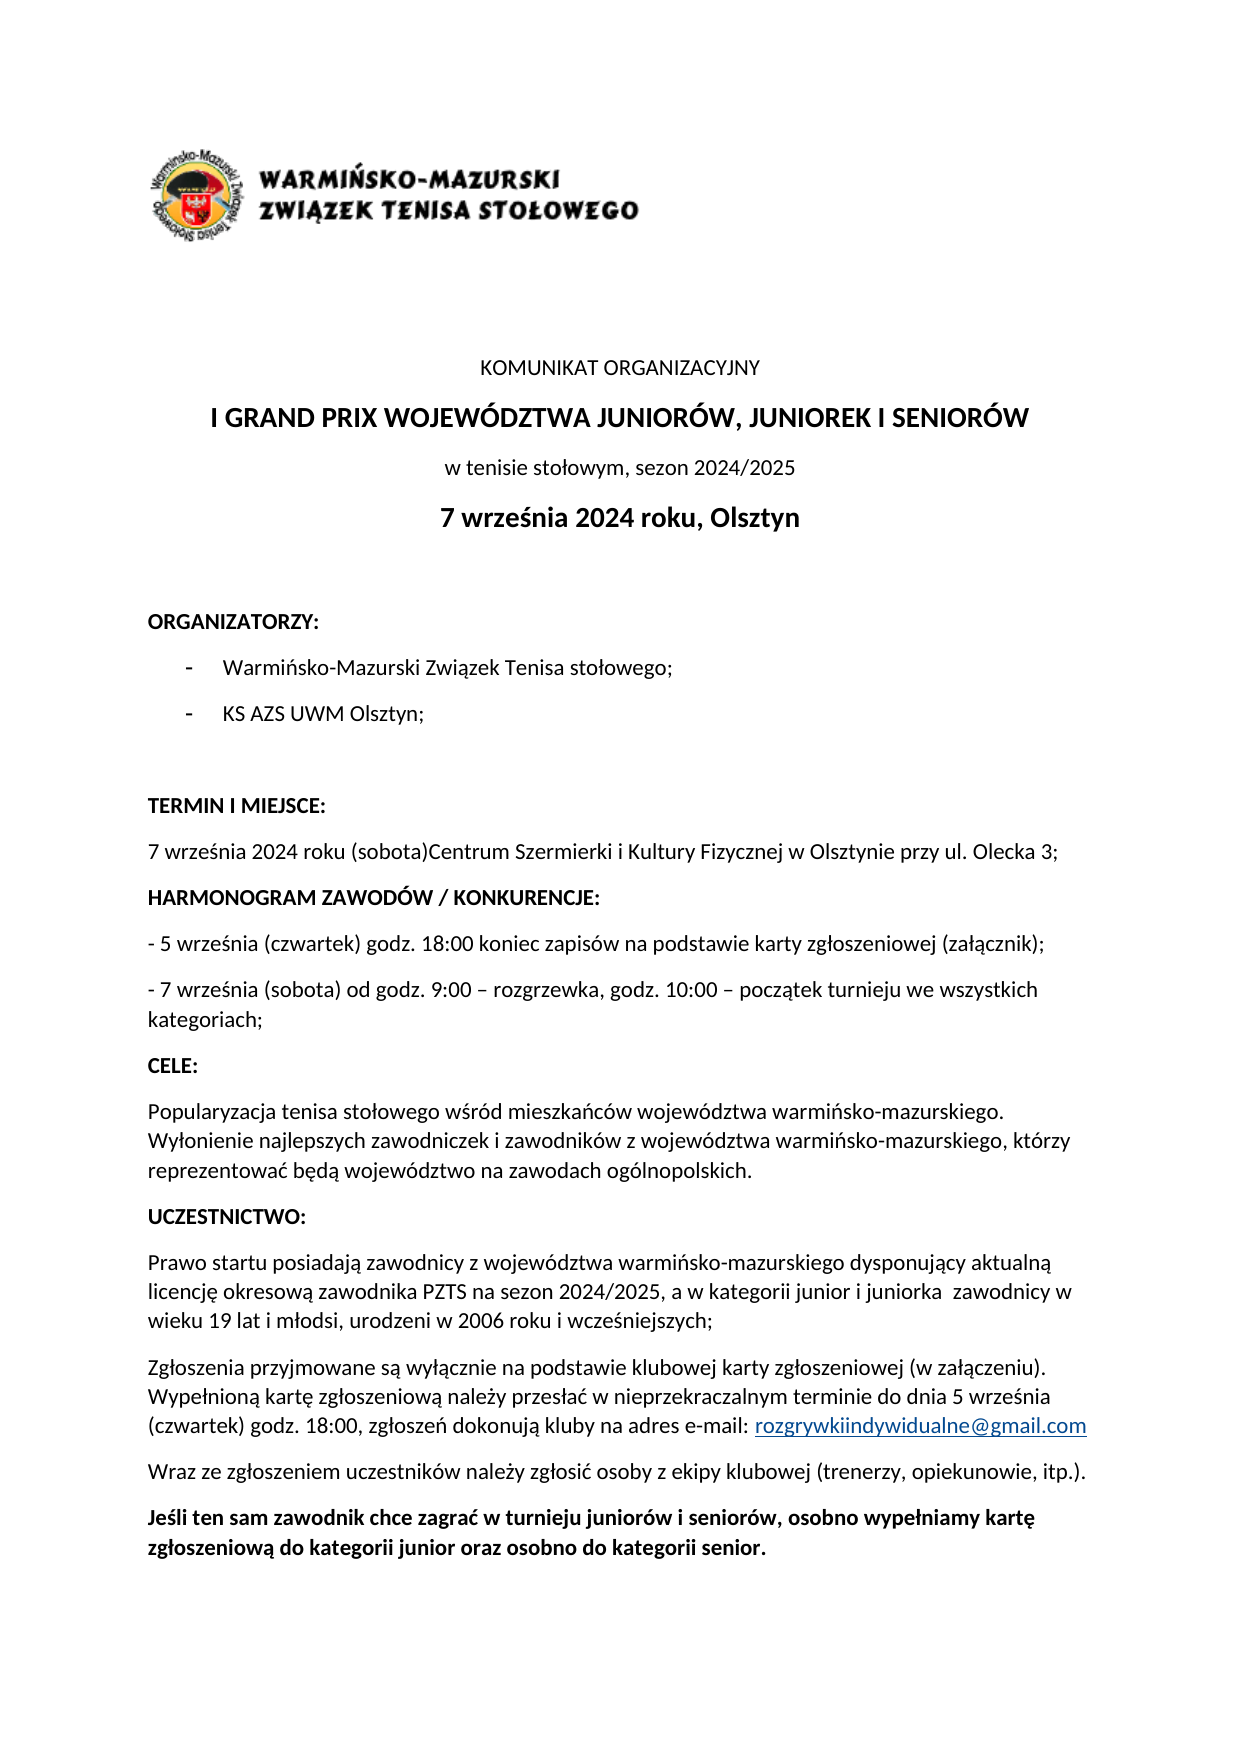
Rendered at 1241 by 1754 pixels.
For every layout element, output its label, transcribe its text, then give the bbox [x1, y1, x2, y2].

text Zgłoszenia przyjmowane są wyłącznie na podstawie klubowej karty zgłoszeniowej (w załączeniu). Wypełnioną kartę zgłoszeniową należy przesłać w nieprzekraczalnym terminie do dnia 5 września (czwartek) godz. 18:00, zgłoszeń dokonują kluby na adres e-mail: rozgrywkiindywidualne@gmail.com [148, 1353, 1093, 1439]
text Wraz ze zgłoszeniem uczestników należy zgłosić osoby z ekipy klubowej (trenerzy, opiekunowie, itp.). [148, 1457, 1093, 1486]
text - 5 września (czwartek) godz. 18:00 koniec zapisów na podstawie karty zgłoszeniowej (załącznik); [148, 929, 1093, 958]
text 7 września 2024 roku (sobota)Centrum Szermierki i Kultury Fizycznej w Olsztynie przy ul. Olecka 3; [148, 837, 1093, 866]
text w tenisie stołowym, sezon 2024/2025 [148, 453, 1093, 481]
text Prawo startu posiadają zawodnicy z województwa warmińsko-mazurskiego dysponujący aktualną licencję okresową zawodnika PZTS na sezon 2024/2025, a w kategorii junior i juniorka zawodnicy w wieku 19 lat i młodsi, urodzeni w 2006 roku i wcześniejszych; [148, 1248, 1093, 1335]
list Warmińsko-Mazurski Związek Tenisa stołowego; [185, 653, 1093, 681]
text - 7 września (sobota) od godz. 9:00 – rozgrzewka, godz. 10:00 – początek turnieju we wszystkich kategoriach; [148, 976, 1093, 1033]
text CELE: [148, 1051, 1093, 1079]
text 7 września 2024 roku, Olsztyn [148, 499, 1093, 535]
text KOMUNIKAT ORGANIZACYJNY [148, 353, 1093, 381]
text TERMIN I MIEJSCE: [148, 791, 1093, 819]
list KS AZS UWM Olsztyn; [185, 699, 1093, 727]
text Popularyzacja tenisa stołowego wśród mieszkańców województwa warmińsko-mazurskiego. Wyłonienie najlepszych zawodniczek i zawodników z województwa warmińsko-mazurskiego, którzy reprezentować będą województwo na zawodach ogólnopolskich. [148, 1097, 1093, 1184]
text ORGANIZATORZY: [148, 607, 1093, 635]
text UCZESTNICTWO: [148, 1202, 1093, 1230]
text Jeśli ten sam zawodnik chce zagrać w turnieju juniorów i seniorów, osobno wypełniamy kartę zgłoszeniową do kategorii junior oraz osobno do kategorii senior. [148, 1503, 1093, 1561]
text I GRAND PRIX WOJEWÓDZTWA JUNIORÓW, JUNIOREK I SENIORÓW [148, 399, 1093, 435]
text HARMONOGRAM ZAWODÓW / KONKURENCJE: [148, 883, 1093, 912]
